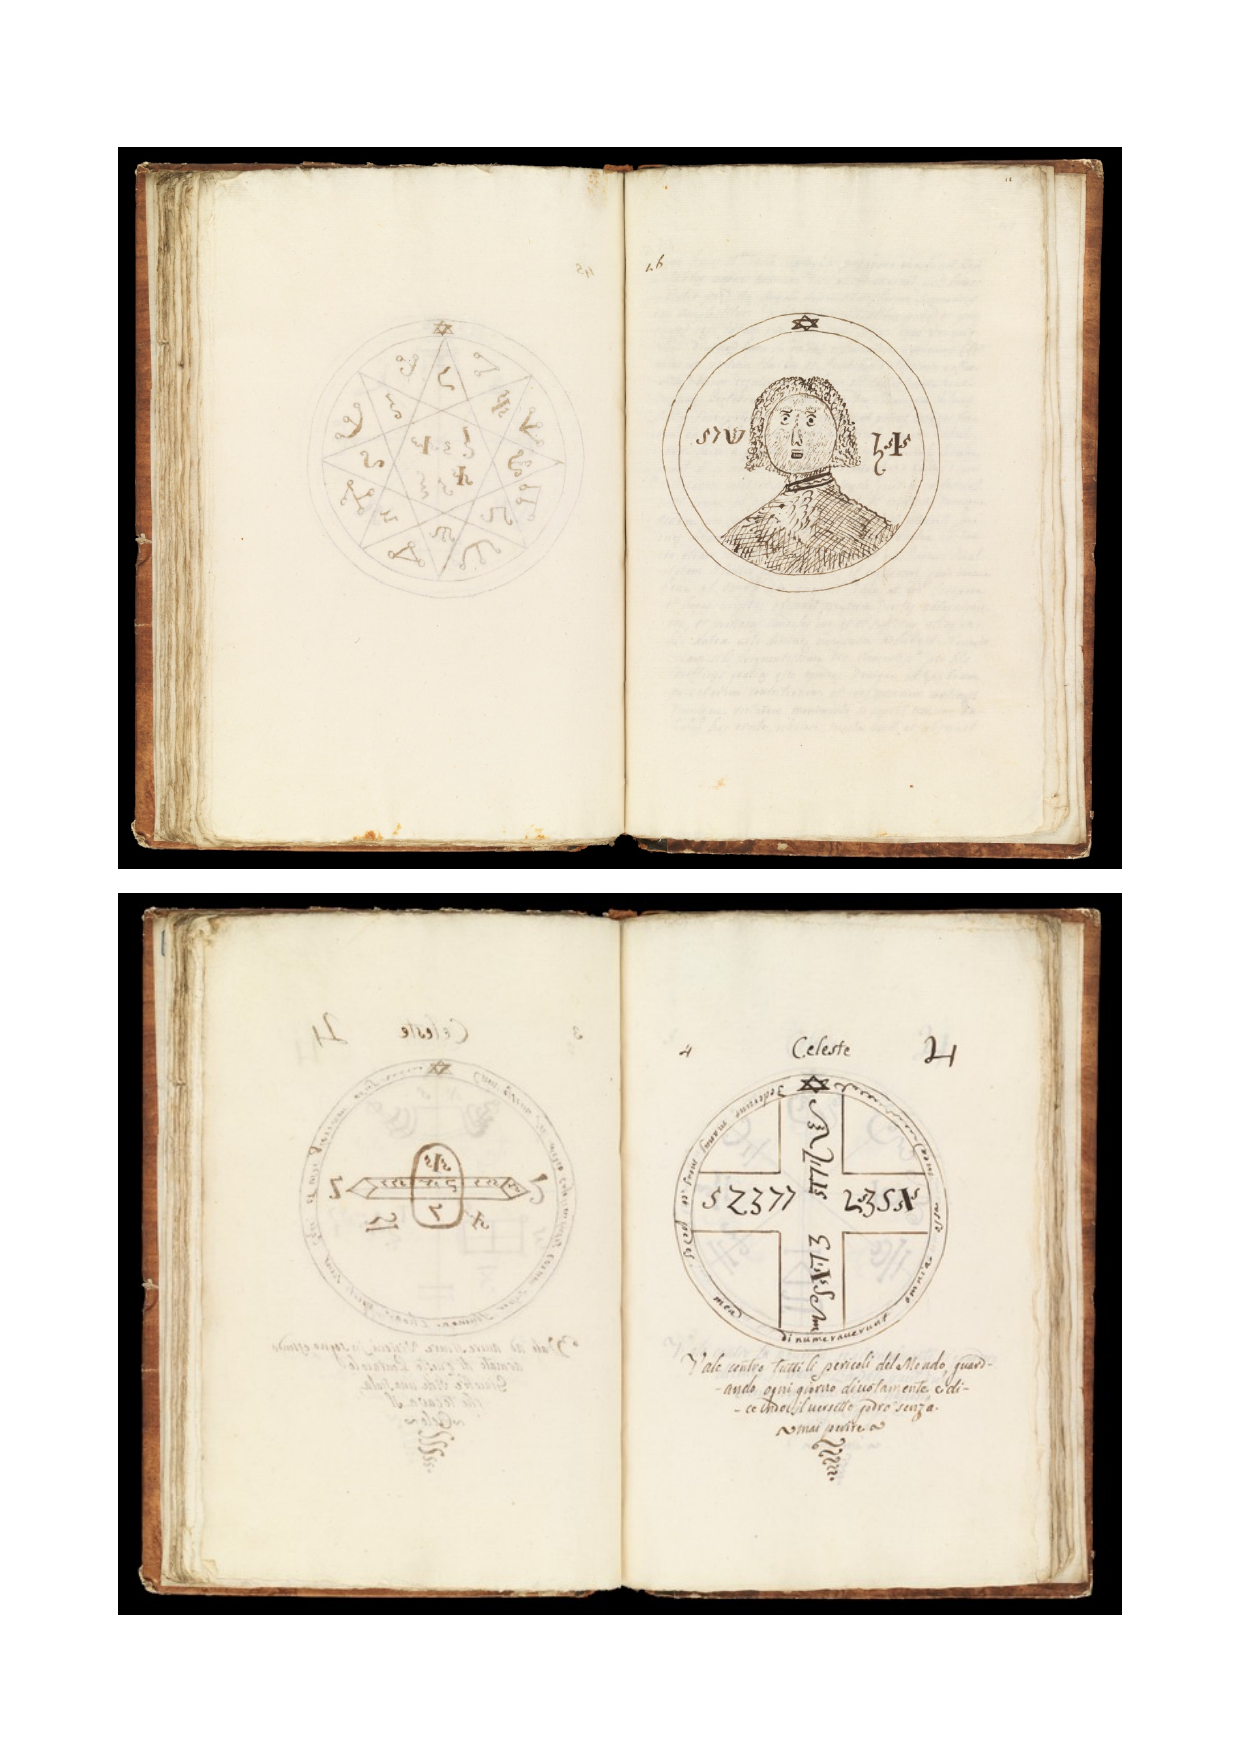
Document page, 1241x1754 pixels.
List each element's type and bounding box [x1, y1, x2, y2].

picture [118, 147, 1122, 869]
picture [118, 893, 1122, 1615]
